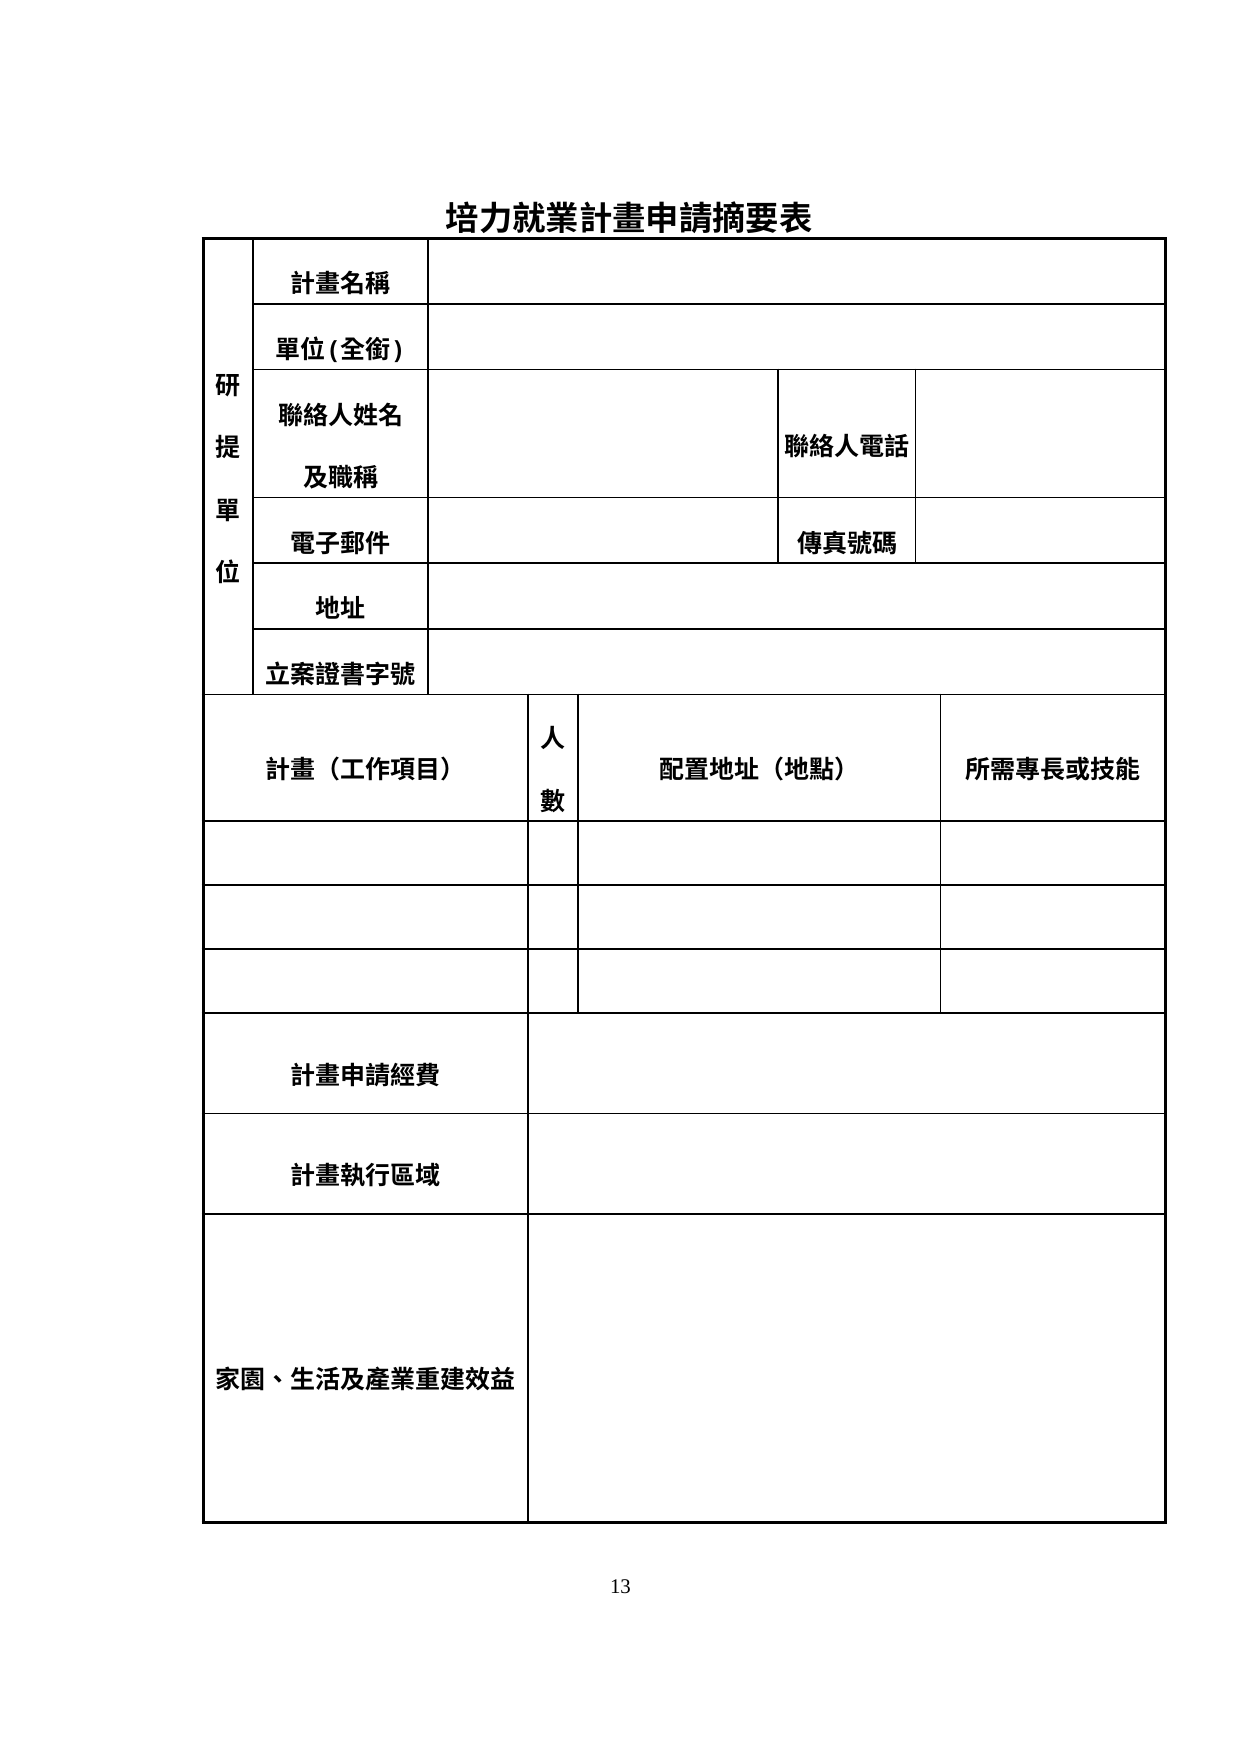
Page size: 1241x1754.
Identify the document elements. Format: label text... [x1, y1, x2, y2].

table_cell [529, 950, 577, 1012]
table_cell [529, 822, 577, 884]
table_header 研提單位 [205, 240, 252, 693]
table_cell 立案證書字號 [254, 630, 427, 693]
table_cell 單位(全銜) [254, 305, 427, 368]
table_header 計畫名稱 [254, 240, 427, 303]
table_cell [529, 1114, 1164, 1213]
table_cell 傳真號碼 [779, 498, 915, 562]
table_cell 人數 [529, 695, 577, 820]
table_cell [916, 370, 1164, 497]
text 培力就業計畫申請摘要表 [187, 175, 1070, 237]
table_cell [205, 886, 527, 948]
table_cell [529, 886, 577, 948]
table_cell 計畫申請經費 [205, 1014, 527, 1112]
table_cell [941, 886, 1164, 948]
table_cell 所需專長或技能 [941, 695, 1164, 820]
table_cell 配置地址（地點） [579, 695, 940, 820]
table_cell [429, 305, 1164, 368]
table_cell [429, 630, 1164, 693]
table_cell 計畫執行區域 [205, 1114, 527, 1213]
table_cell [429, 370, 777, 497]
table_header [429, 240, 1164, 303]
table_cell [529, 1215, 1164, 1521]
table_cell 聯絡人電話 [779, 370, 915, 497]
table_cell 計畫（工作項目） [205, 695, 527, 820]
table_cell 聯絡人姓名 及職稱 [254, 370, 427, 497]
table_cell [205, 950, 527, 1012]
table_cell [429, 498, 777, 562]
table_cell [579, 822, 940, 884]
table_cell 家園、生活及產業重建效益 [205, 1215, 527, 1521]
table_cell [429, 564, 1164, 628]
table_cell [579, 886, 940, 948]
table_cell [205, 822, 527, 884]
table_cell 地址 [254, 564, 427, 628]
table_cell [579, 950, 940, 1012]
table_cell [916, 498, 1164, 562]
table_cell [529, 1014, 1164, 1112]
table_cell 電子郵件 [254, 498, 427, 562]
table_cell [941, 822, 1164, 884]
table_cell [941, 950, 1164, 1012]
